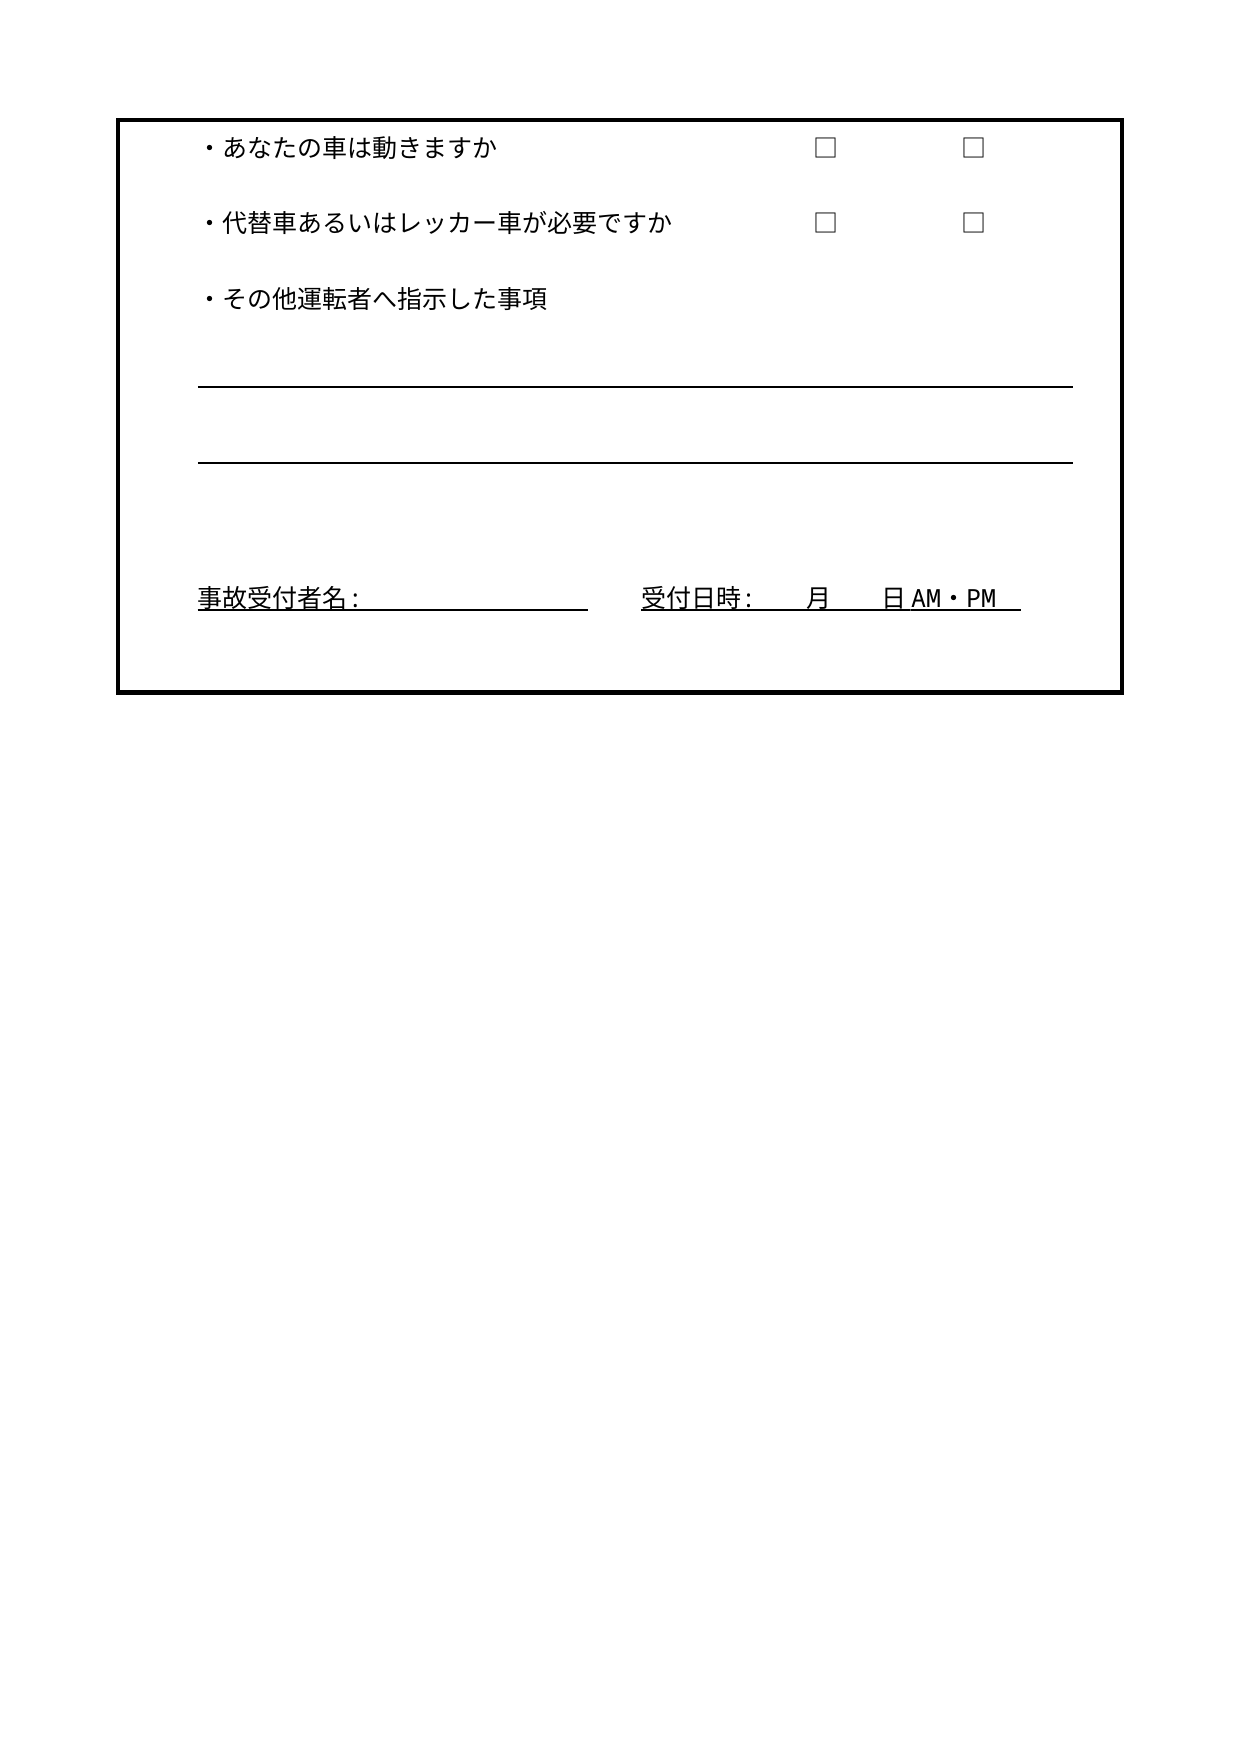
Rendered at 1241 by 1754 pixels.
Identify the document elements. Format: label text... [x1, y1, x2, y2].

table_header ・あなたの車は動きますか □ □ ・代替車あるいはレッカー車が必要ですか □ □ ・その他運転者へ指示した事項 事故受付者名: 受付日時: 月 日AM・PM [120, 122, 1120, 690]
